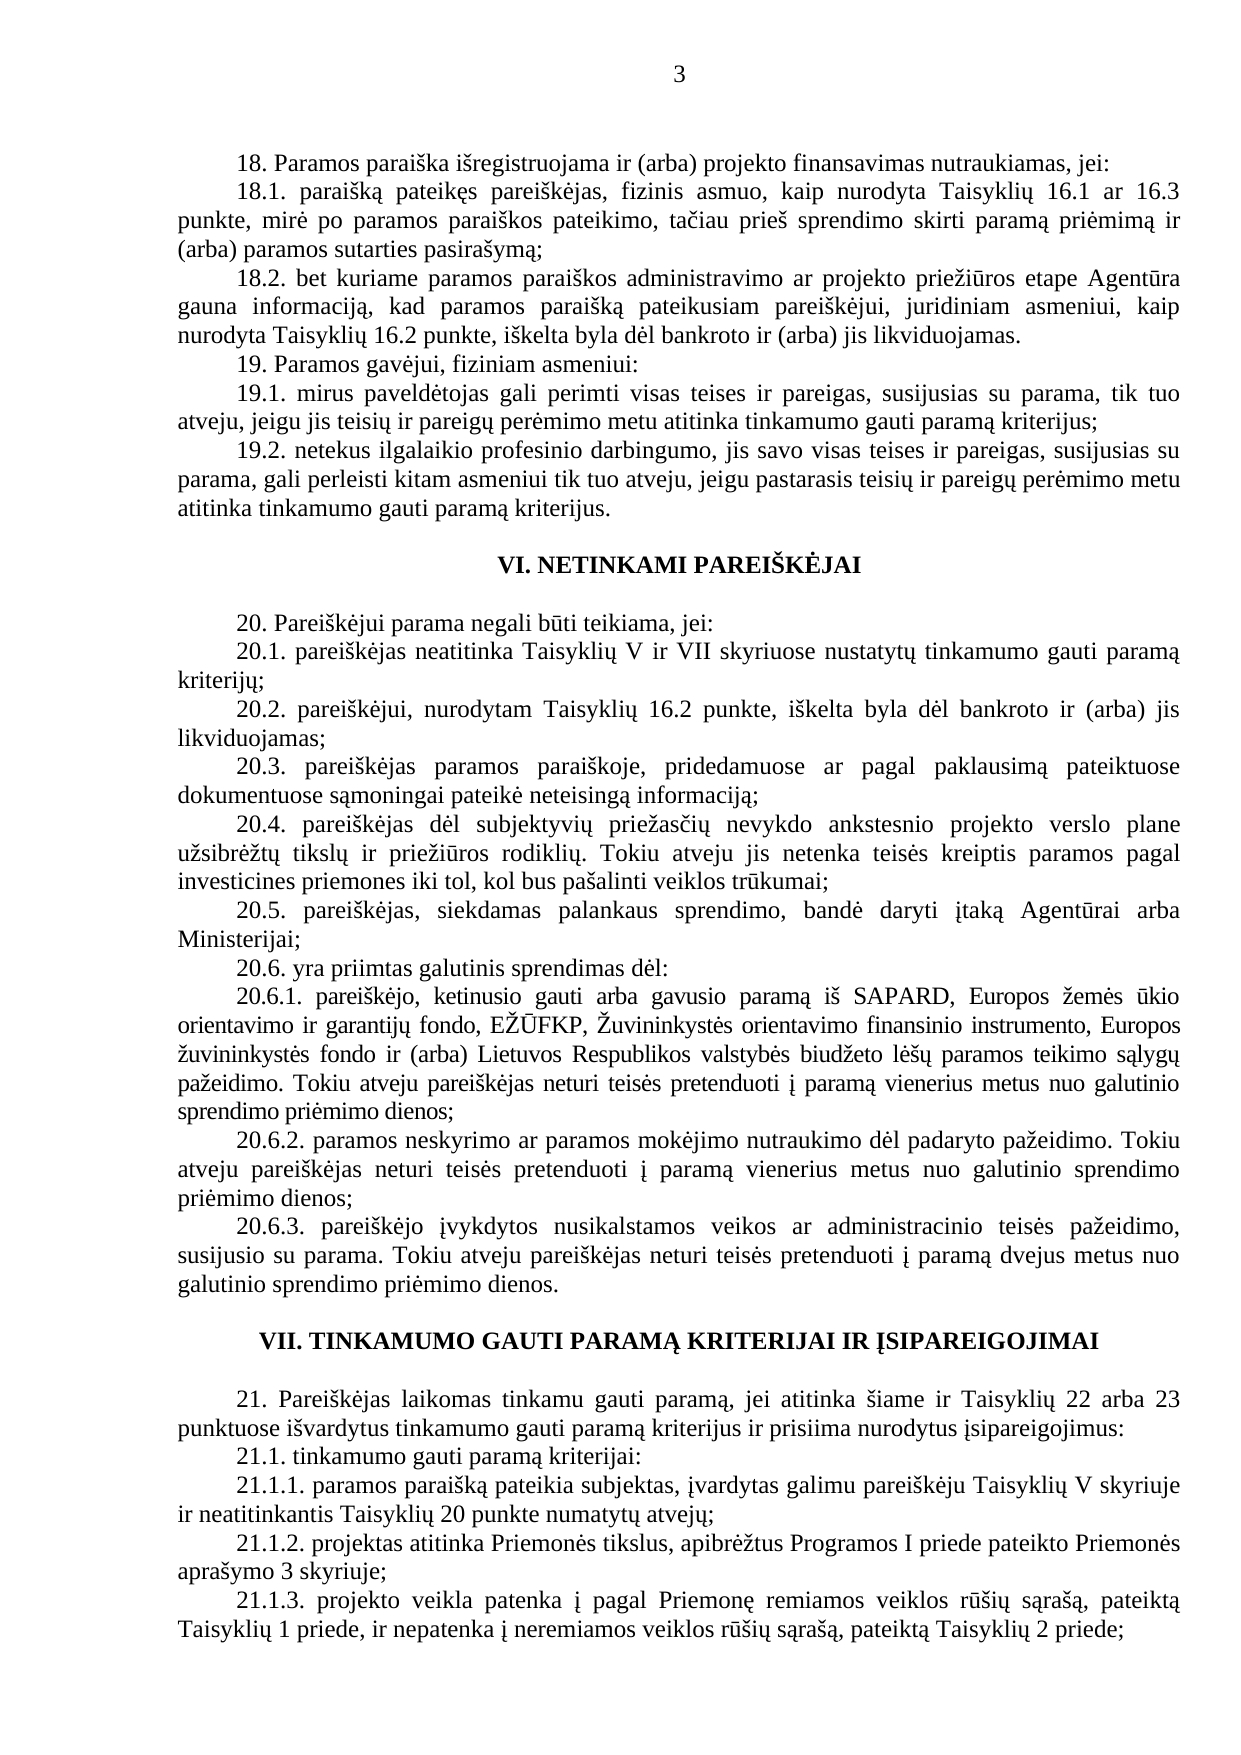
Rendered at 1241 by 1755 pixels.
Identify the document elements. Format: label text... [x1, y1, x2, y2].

text VI. NETINKAMI PAREIŠKĖJAI [177, 550, 1181, 579]
text 19.2. netekus ilgalaikio profesinio darbingumo, jis savo visas teises ir pareigas, susijusias su parama, gali perleisti kitam asmeniui tik tuo atveju, jeigu pastarasis teisių ir pareigų perėmimo metu atitinka tinkamumo gauti paramą kriterijus. [177, 435, 1181, 521]
text 19. Paramos gavėjui, fiziniam asmeniui: [177, 349, 1181, 378]
text 21.1.1. paramos paraišką pateikia subjektas, įvardytas galimu pareiškėju Taisyklių V skyriuje ir neatitinkantis Taisyklių 20 punkte numatytų atvejų; [177, 1470, 1181, 1528]
text 19.1. mirus paveldėtojas gali perimti visas teises ir pareigas, susijusias su parama, tik tuo atveju, jeigu jis teisių ir pareigų perėmimo metu atitinka tinkamumo gauti paramą kriterijus; [177, 378, 1181, 435]
text 20.6.3. pareiškėjo įvykdytos nusikalstamos veikos ar administracinio teisės pažeidimo, susijusio su parama. Tokiu atveju pareiškėjas neturi teisės pretenduoti į paramą dvejus metus nuo galutinio sprendimo priėmimo dienos. [177, 1211, 1181, 1298]
text 21.1.2. projektas atitinka Priemonės tikslus, apibrėžtus Programos I priede pateikto Priemonės aprašymo 3 skyriuje; [177, 1528, 1181, 1585]
text 20.6.2. paramos neskyrimo ar paramos mokėjimo nutraukimo dėl padaryto pažeidimo. Tokiu atveju pareiškėjas neturi teisės pretenduoti į paramą vienerius metus nuo galutinio sprendimo priėmimo dienos; [177, 1125, 1181, 1211]
text 20.6. yra priimtas galutinis sprendimas dėl: [177, 953, 1181, 981]
text 20.2. pareiškėjui, nurodytam Taisyklių 16.2 punkte, iškelta byla dėl bankroto ir (arba) jis likviduojamas; [177, 694, 1181, 751]
text 20.5. pareiškėjas, siekdamas palankaus sprendimo, bandė daryti įtaką Agentūrai arba Ministerijai; [177, 895, 1181, 953]
text 20. Pareiškėjui parama negali būti teikiama, jei: [177, 608, 1181, 636]
text 18.2. bet kuriame paramos paraiškos administravimo ar projekto priežiūros etape Agentūra gauna informaciją, kad paramos paraišką pateikusiam pareiškėjui, juridiniam asmeniui, kaip nurodyta Taisyklių 16.2 punkte, iškelta byla dėl bankroto ir (arba) jis likviduojamas. [177, 263, 1181, 349]
text 20.6.1. pareiškėjo, ketinusio gauti arba gavusio paramą iš SAPARD, Europos žemės ūkio orientavimo ir garantijų fondo, EŽŪFKP, Žuvininkystės orientavimo finansinio instrumento, Europos žuvininkystės fondo ir (arba) Lietuvos Respublikos valstybės biudžeto lėšų paramos teikimo sąlygų pažeidimo. Tokiu atveju pareiškėjas neturi teisės pretenduoti į paramą vienerius metus nuo galutinio sprendimo priėmimo dienos; [177, 981, 1181, 1125]
text 21. Pareiškėjas laikomas tinkamu gauti paramą, jei atitinka šiame ir Taisyklių 22 arba 23 punktuose išvardytus tinkamumo gauti paramą kriterijus ir prisiima nurodytus įsipareigojimus: [177, 1384, 1181, 1441]
text VII. TINKAMUMO GAUTI PARAMĄ KRITERIJAI IR ĮSIPAREIGOJIMAI [177, 1326, 1181, 1355]
text 18.1. paraišką pateikęs pareiškėjas, fizinis asmuo, kaip nurodyta Taisyklių 16.1 ar 16.3 punkte, mirė po paramos paraiškos pateikimo, tačiau prieš sprendimo skirti paramą priėmimą ir (arba) paramos sutarties pasirašymą; [177, 176, 1181, 263]
text 20.1. pareiškėjas neatitinka Taisyklių V ir VII skyriuose nustatytų tinkamumo gauti paramą kriterijų; [177, 636, 1181, 694]
text 21.1. tinkamumo gauti paramą kriterijai: [177, 1441, 1181, 1470]
text 21.1.3. projekto veikla patenka į pagal Priemonę remiamos veiklos rūšių sąrašą, pateiktą Taisyklių 1 priede, ir nepatenka į neremiamos veiklos rūšių sąrašą, pateiktą Taisyklių 2 priede; [177, 1585, 1181, 1643]
text 20.3. pareiškėjas paramos paraiškoje, pridedamuose ar pagal paklausimą pateiktuose dokumentuose sąmoningai pateikė neteisingą informaciją; [177, 751, 1181, 809]
text 18. Paramos paraiška išregistruojama ir (arba) projekto finansavimas nutraukiamas, jei: [177, 148, 1181, 176]
text 20.4. pareiškėjas dėl subjektyvių priežasčių nevykdo ankstesnio projekto verslo plane užsibrėžtų tikslų ir priežiūros rodiklių. Tokiu atveju jis netenka teisės kreiptis paramos pagal investicines priemones iki tol, kol bus pašalinti veiklos trūkumai; [177, 809, 1181, 895]
